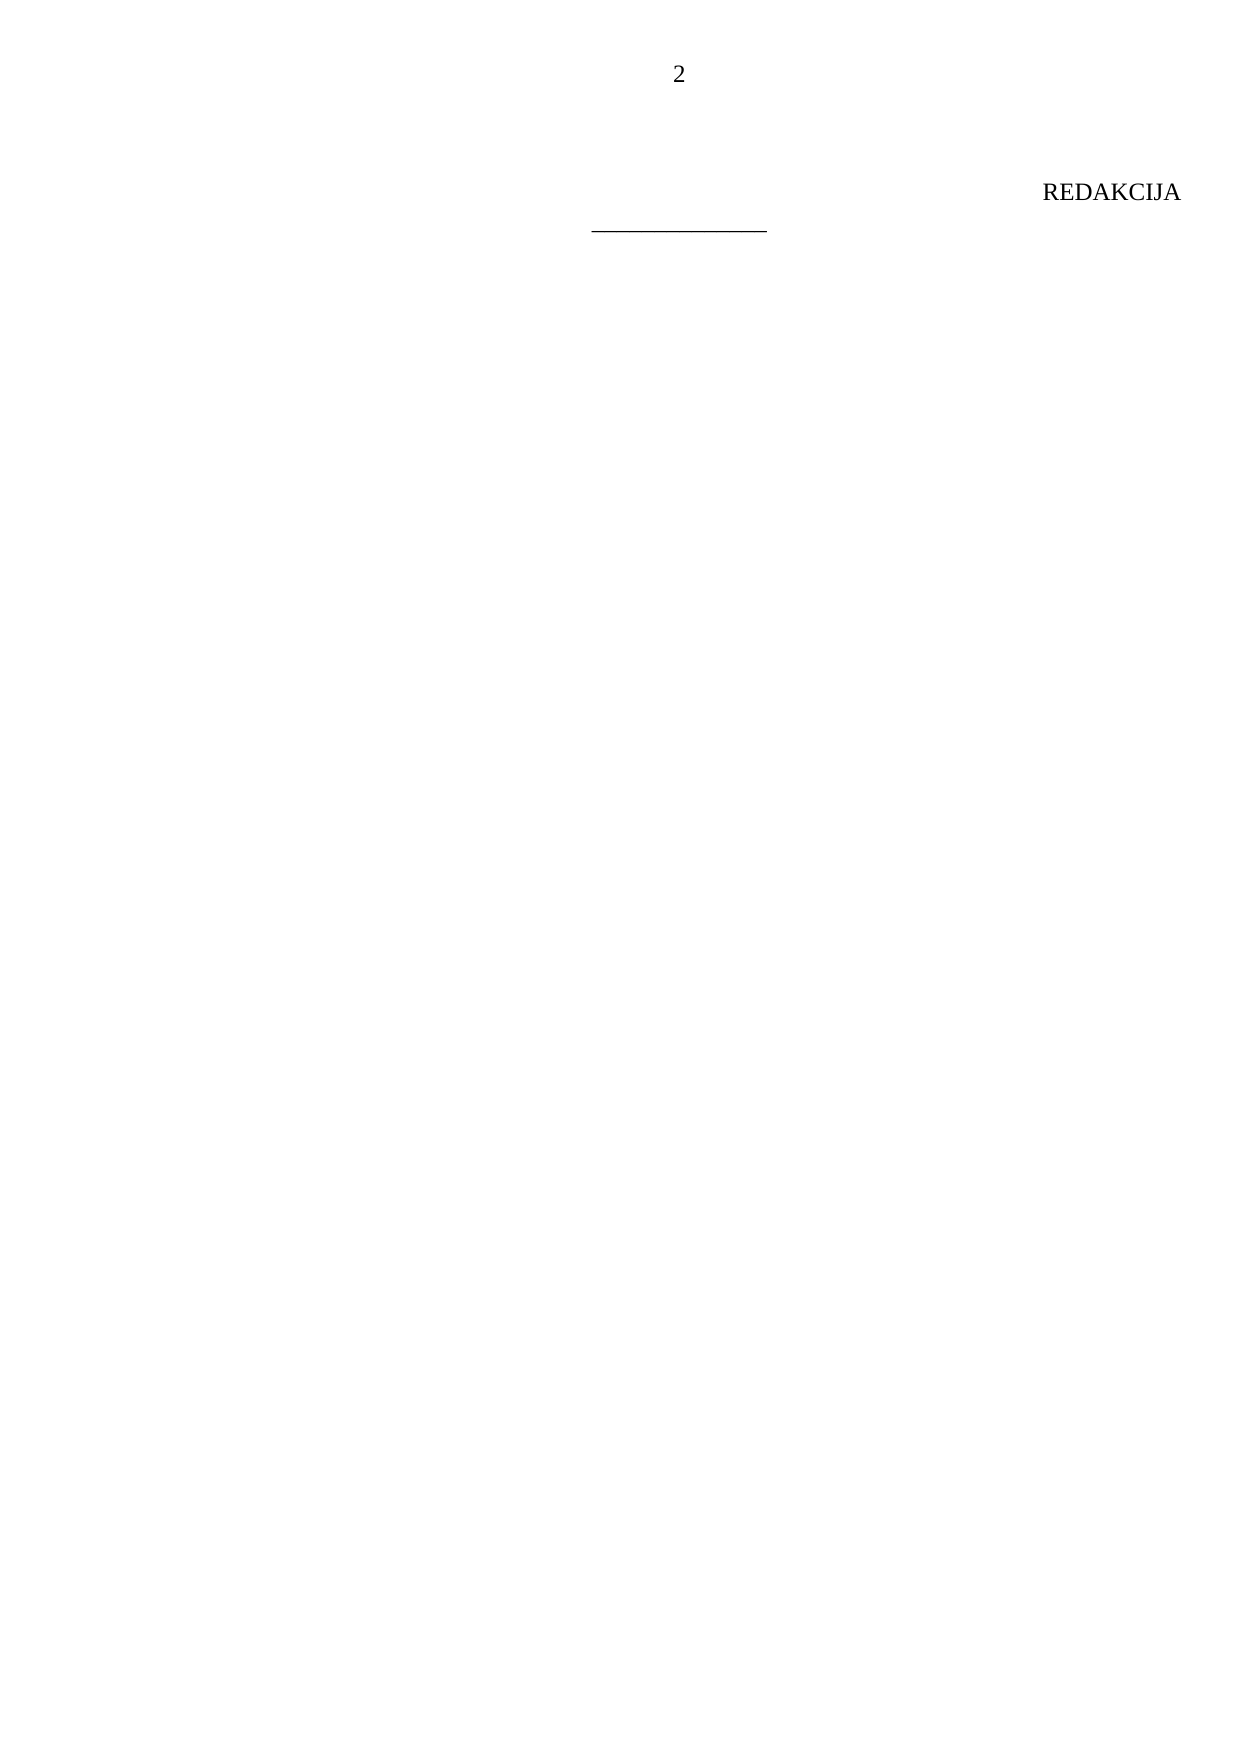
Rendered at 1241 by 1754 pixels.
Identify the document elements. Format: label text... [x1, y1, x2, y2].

text REDAKCIJA [177, 177, 1181, 206]
text ______________ [177, 206, 1181, 235]
